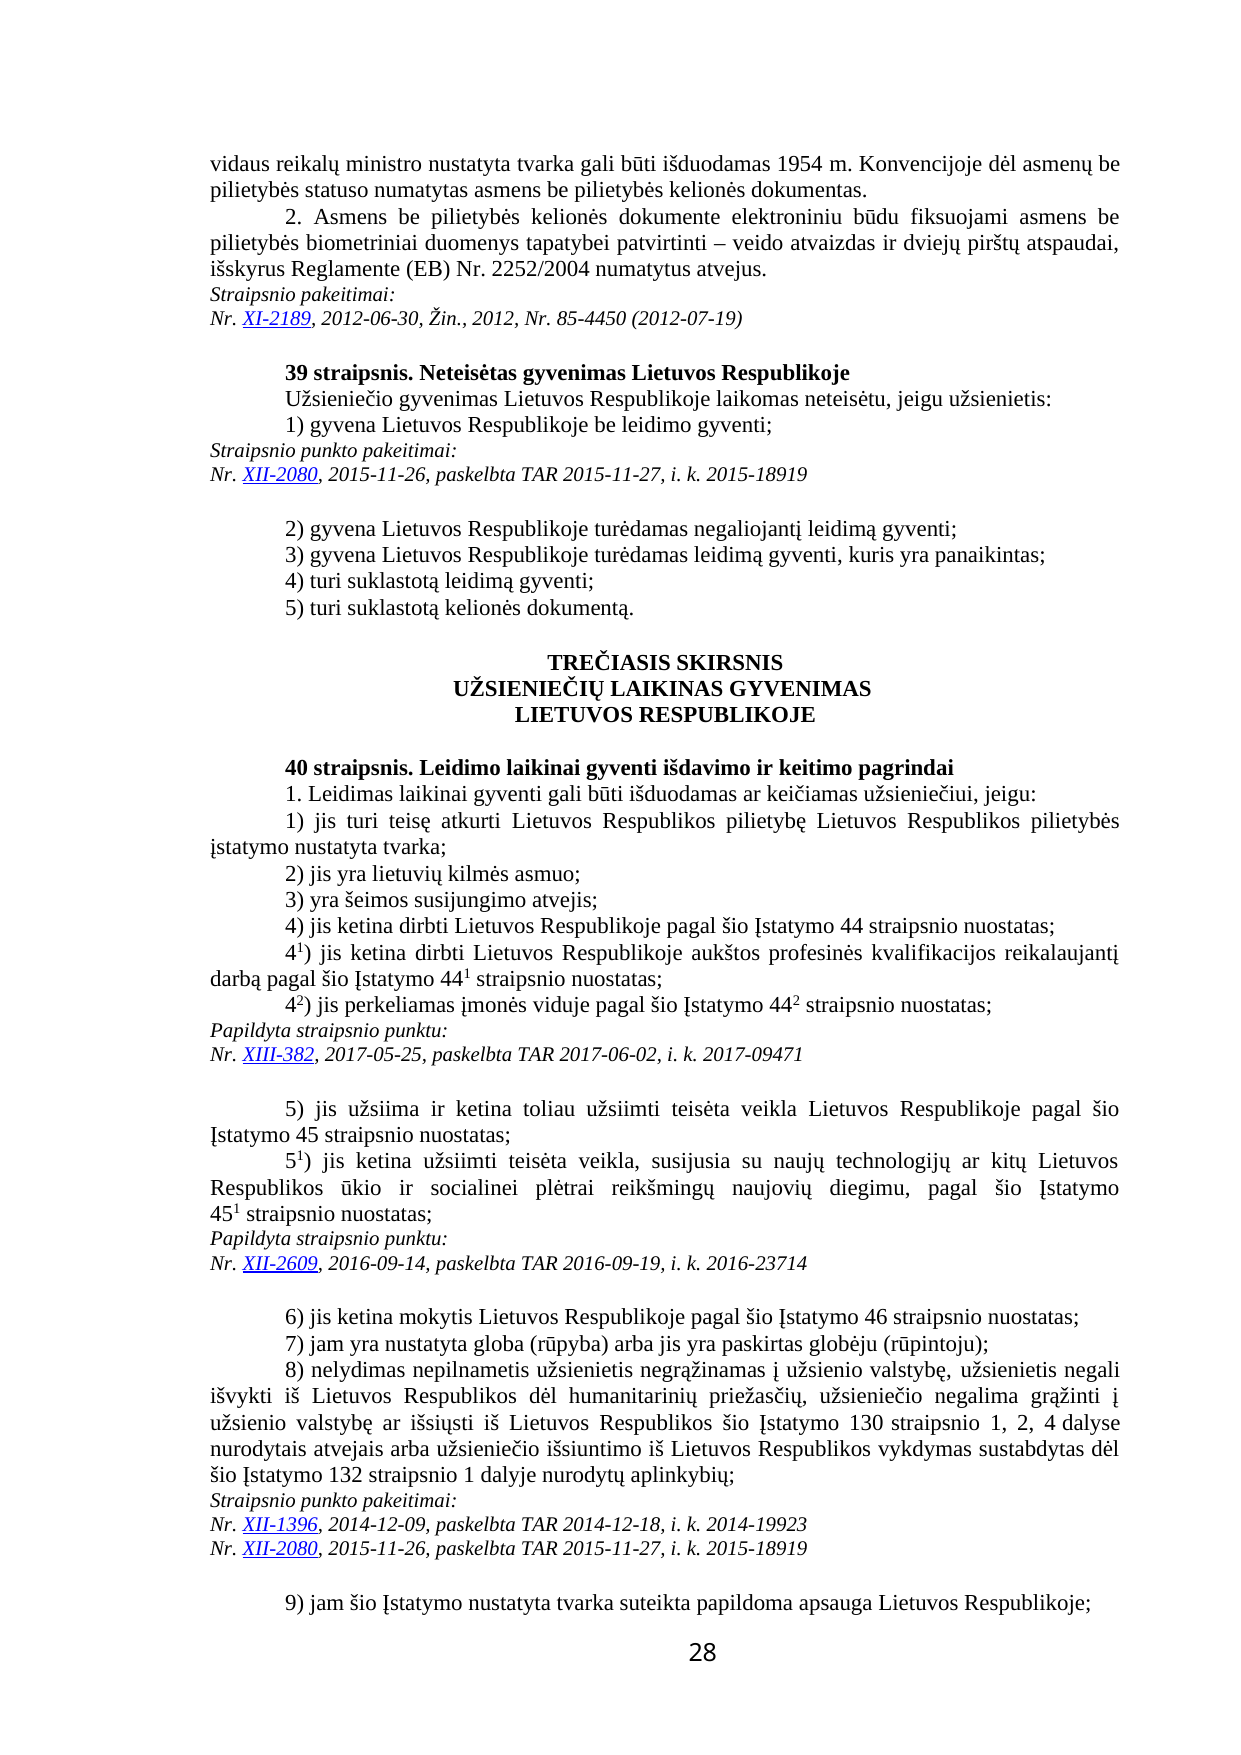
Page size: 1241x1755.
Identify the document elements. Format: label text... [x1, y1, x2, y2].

text 3) yra šeimos susijungimo atvejis; [210, 886, 1120, 912]
text Papildyta straipsnio punktu: [210, 1226, 1120, 1250]
text Nr. XII-2080, 2015-11-26, paskelbta TAR 2015-11-27, i. k. 2015-18919 [210, 1536, 1120, 1560]
text 41) jis ketina dirbti Lietuvos Respublikoje aukštos profesinės kvalifikacijos reikalaujantį darbą pagal šio Įstatymo 441 straipsnio nuostatas; [210, 939, 1120, 991]
text 1) jis turi teisę atkurti Lietuvos Respublikos pilietybę Lietuvos Respublikos pilietybės įstatymo nustatyta tvarka; [210, 807, 1120, 859]
text 51) jis ketina užsiimti teisėta veikla, susijusia su naujų technologijų ar kitų Lietuvos Respublikos ūkio ir socialinei plėtrai reikšmingų naujovių diegimu, pagal šio Įstatymo 451 straipsnio nuostatas; [210, 1147, 1120, 1226]
text vidaus reikalų ministro nustatyta tvarka gali būti išduodamas 1954 m. Konvencijoje dėl asmenų be pilietybės statuso numatytas asmens be pilietybės kelionės dokumentas. [210, 150, 1120, 203]
text UŽSIENIEČIŲ LAIKINAS GYVENIMAS [210, 675, 1120, 701]
text Nr. XII-1396, 2014-12-09, paskelbta TAR 2014-12-18, i. k. 2014-19923 [210, 1512, 1120, 1536]
text 2. Asmens be pilietybės kelionės dokumente elektroniniu būdu fiksuojami asmens be pilietybės biometriniai duomenys tapatybei patvirtinti – veido atvaizdas ir dviejų pirštų atspaudai, išskyrus Reglamente (EB) Nr. 2252/2004 numatytus atvejus. [210, 203, 1120, 282]
text 1) gyvena Lietuvos Respublikoje be leidimo gyventi; [210, 411, 1120, 438]
text Nr. XI-2189, 2012-06-30, Žin., 2012, Nr. 85-4450 (2012-07-19) [210, 306, 1120, 330]
text 7) jam yra nustatyta globa (rūpyba) arba jis yra paskirtas globėju (rūpintoju); [210, 1329, 1120, 1356]
text 40 straipsnis. Leidimo laikinai gyventi išdavimo ir keitimo pagrindai [210, 754, 1120, 781]
text Papildyta straipsnio punktu: [210, 1018, 1120, 1042]
text 5) turi suklastotą kelionės dokumentą. [210, 594, 1120, 620]
text TREČIASIS SKIRSNIS [210, 649, 1120, 675]
text LIETUVOS RESPUBLIKOJE [210, 701, 1120, 728]
text 2) jis yra lietuvių kilmės asmuo; [210, 859, 1120, 886]
text 6) jis ketina mokytis Lietuvos Respublikoje pagal šio Įstatymo 46 straipsnio nuostatas; [210, 1303, 1120, 1329]
text 4) turi suklastotą leidimą gyventi; [210, 567, 1120, 594]
text Užsieniečio gyvenimas Lietuvos Respublikoje laikomas neteisėtu, jeigu užsienietis: [210, 385, 1120, 411]
text 2) gyvena Lietuvos Respublikoje turėdamas negaliojantį leidimą gyventi; [210, 514, 1120, 541]
text 1. Leidimas laikinai gyventi gali būti išduodamas ar keičiamas užsieniečiui, jeigu: [210, 781, 1120, 807]
text 8) nelydimas nepilnametis užsienietis negrąžinamas į užsienio valstybę, užsienietis negali išvykti iš Lietuvos Respublikos dėl humanitarinių priežasčių, užsieniečio negalima grąžinti į užsienio valstybę ar išsiųsti iš Lietuvos Respublikos šio Įstatymo 130 straipsnio 1, 2, 4 dalyse nurodytais atvejais arba užsieniečio išsiuntimo iš Lietuvos Respublikos vykdymas sustabdytas dėl šio Įstatymo 132 straipsnio 1 dalyje nurodytų aplinkybių; [210, 1356, 1120, 1488]
text 9) jam šio Įstatymo nustatyta tvarka suteikta papildoma apsauga Lietuvos Respublikoje; [210, 1589, 1120, 1615]
text 42) jis perkeliamas įmonės viduje pagal šio Įstatymo 442 straipsnio nuostatas; [210, 991, 1120, 1018]
text Straipsnio punkto pakeitimai: [210, 438, 1120, 462]
text Straipsnio punkto pakeitimai: [210, 1488, 1120, 1512]
text 3) gyvena Lietuvos Respublikoje turėdamas leidimą gyventi, kuris yra panaikintas; [210, 541, 1120, 567]
text Nr. XII-2609, 2016-09-14, paskelbta TAR 2016-09-19, i. k. 2016-23714 [210, 1250, 1120, 1274]
text Straipsnio pakeitimai: [210, 282, 1120, 306]
text 5) jis užsiima ir ketina toliau užsiimti teisėta veikla Lietuvos Respublikoje pagal šio Įstatymo 45 straipsnio nuostatas; [210, 1094, 1120, 1147]
text 4) jis ketina dirbti Lietuvos Respublikoje pagal šio Įstatymo 44 straipsnio nuostatas; [210, 912, 1120, 939]
text Nr. XIII-382, 2017-05-25, paskelbta TAR 2017-06-02, i. k. 2017-09471 [210, 1042, 1120, 1066]
text Nr. XII-2080, 2015-11-26, paskelbta TAR 2015-11-27, i. k. 2015-18919 [210, 462, 1120, 486]
text 39 straipsnis. Neteisėtas gyvenimas Lietuvos Respublikoje [210, 359, 1120, 385]
